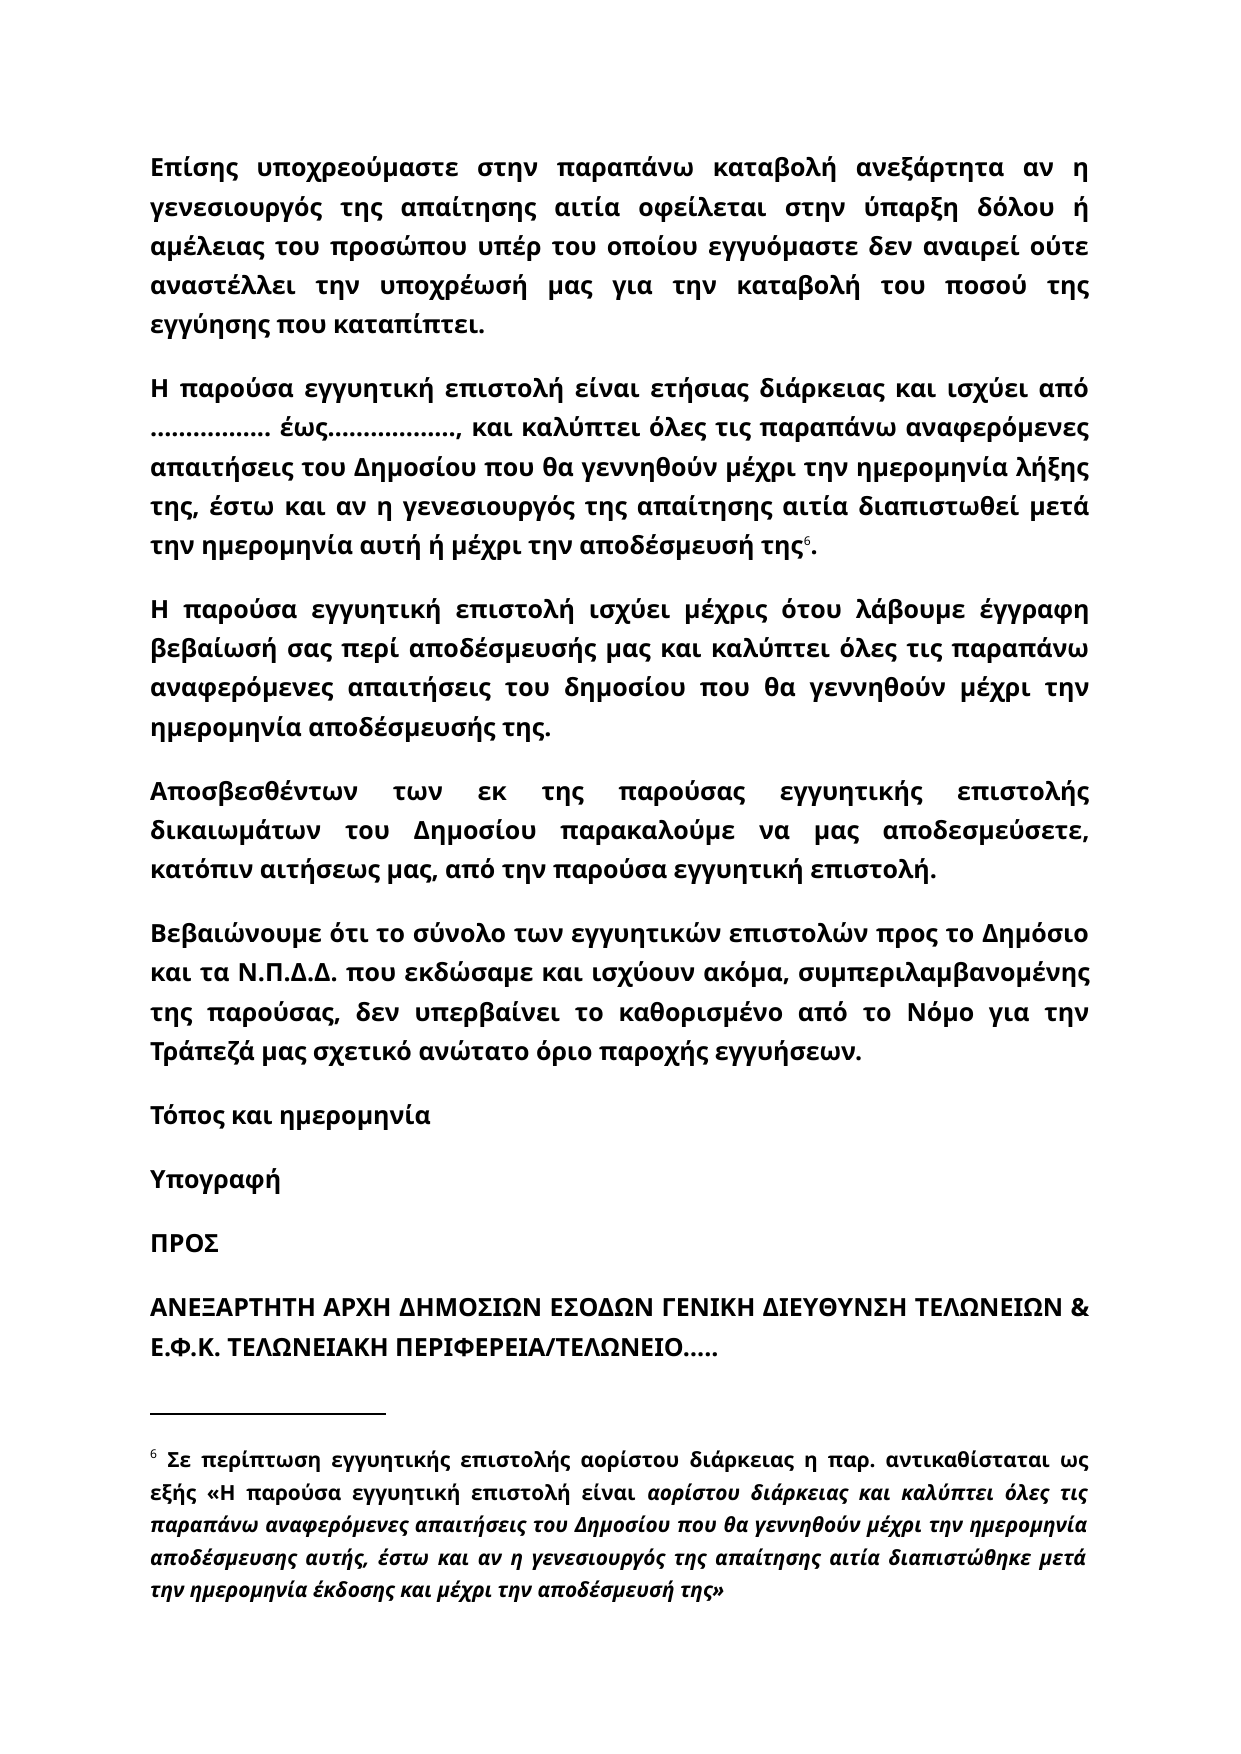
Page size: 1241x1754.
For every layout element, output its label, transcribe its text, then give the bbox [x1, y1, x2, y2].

text ΑΝΕΞΑΡΤΗΤΗ ΑΡΧΗ ΔΗΜΟΣΙΩΝ ΕΣΟΔΩΝ ΓΕΝΙΚΗ ΔΙΕΥΘΥΝΣΗ ΤΕΛΩΝΕΙΩΝ & Ε.Φ.Κ. ΤΕΛΩΝΕΙΑΚΗ ΠΕΡΙΦΕΡΕΙΑ/ΤΕΛΩΝΕΙΟ….. [150, 1290, 1090, 1363]
text Υπογραφή [150, 1162, 1090, 1196]
text Σε περίπτωση εγγυητικής επιστολής αορίστου διάρκειας η παρ. αντικαθίσταται ως εξής «Η παρούσα εγγυητική επιστολή είναι αορίστου διάρκειας και καλύπτει όλες τις παραπάνω αναφερόμενες απαιτήσεις του Δημοσίου που θα γεννηθούν μέχρι την ημερομηνία αποδέσμευσης αυτής, έστω και αν η γενεσιουργός της απαίτησης αιτία διαπιστώθηκε μετά την ημερομηνία έκδοσης και μέχρι την αποδέσμευσή της» [150, 1445, 1090, 1604]
text Αποσβεσθέντων των εκ της παρούσας εγγυητικής επιστολής δικαιωμάτων του Δημοσίου παρακαλούμε να μας αποδεσμεύσετε, κατόπιν αιτήσεως μας, από την παρούσα εγγυητική επιστολή. [150, 773, 1090, 886]
text Η παρούσα εγγυητική επιστολή ισχύει μέχρις ότου λάβουμε έγγραφη βεβαίωσή σας περί αποδέσμευσής μας και καλύπτει όλες τις παραπάνω αναφερόμενες απαιτήσεις του δημοσίου που θα γεννηθούν μέχρι την ημερομηνία αποδέσμευσής της. [150, 592, 1090, 743]
text Η παρούσα εγγυητική επιστολή είναι ετήσιας διάρκειας και ισχύει από …………….. έως………………, και καλύπτει όλες τις παραπάνω αναφερόμενες απαιτήσεις του Δημοσίου που θα γεννηθούν μέχρι την ημερομηνία λήξης της, έστω και αν η γενεσιουργός της απαίτησης αιτία διαπιστωθεί μετά την ημερομηνία αυτή ή μέχρι την αποδέσμευσή της. [150, 371, 1090, 562]
text Τόπος και ημερομηνία [150, 1097, 1090, 1132]
text Βεβαιώνουμε ότι το σύνολο των εγγυητικών επιστολών προς το Δημόσιο και τα Ν.Π.Δ.Δ. που εκδώσαμε και ισχύουν ακόμα, συμπεριλαμβανομένης της παρούσας, δεν υπερβαίνει το καθορισμένο από το Νόμο για την Τράπεζά μας σχετικό ανώτατο όριο παροχής εγγυήσεων. [150, 916, 1090, 1067]
text ΠΡΟΣ [150, 1226, 1090, 1260]
text Επίσης υποχρεούμαστε στην παραπάνω καταβολή ανεξάρτητα αν η γενεσιουργός της απαίτησης αιτία οφείλεται στην ύπαρξη δόλου ή αμέλειας του προσώπου υπέρ του οποίου εγγυόμαστε δεν αναιρεί ούτε αναστέλλει την υποχρέωσή μας για την καταβολή του ποσού της εγγύησης που καταπίπτει. [150, 150, 1090, 341]
